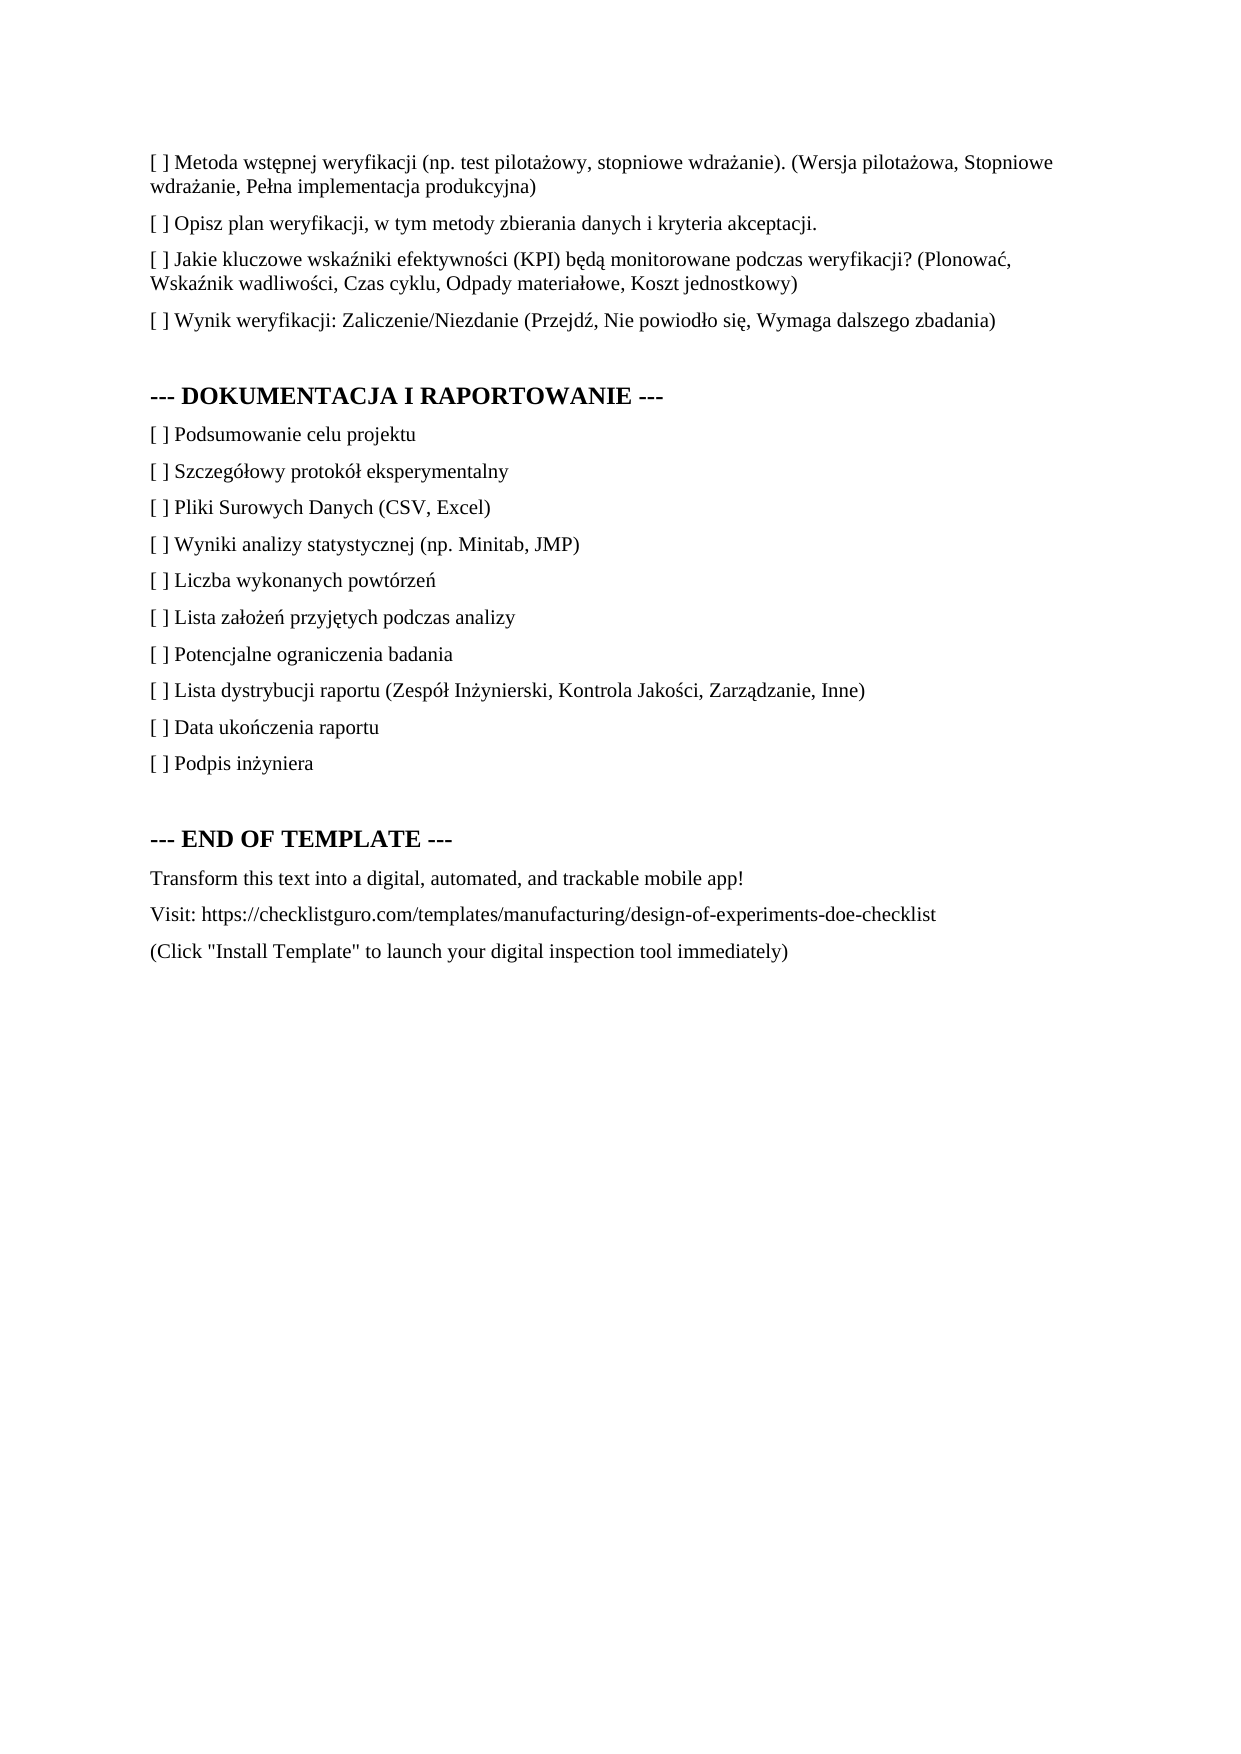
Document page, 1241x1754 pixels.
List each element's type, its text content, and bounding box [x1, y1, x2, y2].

text [ ] Liczba wykonanych powtórzeń [150, 568, 1090, 592]
text [ ] Szczegółowy protokół eksperymentalny [150, 459, 1090, 483]
text [ ] Wynik weryfikacji: Zaliczenie/Niezdanie (Przejdź, Nie powiodło się, Wymaga dalszego zbadania) [150, 308, 1090, 332]
text --- DOKUMENTACJA I RAPORTOWANIE --- [150, 381, 1090, 410]
text [ ] Lista dystrybucji raportu (Zespół Inżynierski, Kontrola Jakości, Zarządzanie, Inne) [150, 678, 1090, 702]
text [ ] Lista założeń przyjętych podczas analizy [150, 605, 1090, 629]
text Visit: https://checklistguro.com/templates/manufacturing/design-of-experiments-doe-checklist [150, 902, 1090, 926]
text [ ] Podsumowanie celu projektu [150, 422, 1090, 446]
text --- END OF TEMPLATE --- [150, 824, 1090, 853]
text [ ] Pliki Surowych Danych (CSV, Excel) [150, 495, 1090, 519]
text [ ] Opisz plan weryfikacji, w tym metody zbierania danych i kryteria akceptacji. [150, 211, 1090, 235]
text Transform this text into a digital, automated, and trackable mobile app! [150, 866, 1090, 890]
text [ ] Jakie kluczowe wskaźniki efektywności (KPI) będą monitorowane podczas weryfikacji? (Plonować, Wskaźnik wadliwości, Czas cyklu, Odpady materiałowe, Koszt jednostkowy) [150, 247, 1090, 295]
text [ ] Data ukończenia raportu [150, 715, 1090, 739]
text [ ] Wyniki analizy statystycznej (np. Minitab, JMP) [150, 532, 1090, 556]
text (Click "Install Template" to launch your digital inspection tool immediately) [150, 939, 1090, 963]
text [ ] Metoda wstępnej weryfikacji (np. test pilotażowy, stopniowe wdrażanie). (Wersja pilotażowa, Stopniowe wdrażanie, Pełna implementacja produkcyjna) [150, 150, 1090, 198]
text [ ] Podpis inżyniera [150, 751, 1090, 775]
text [ ] Potencjalne ograniczenia badania [150, 642, 1090, 666]
